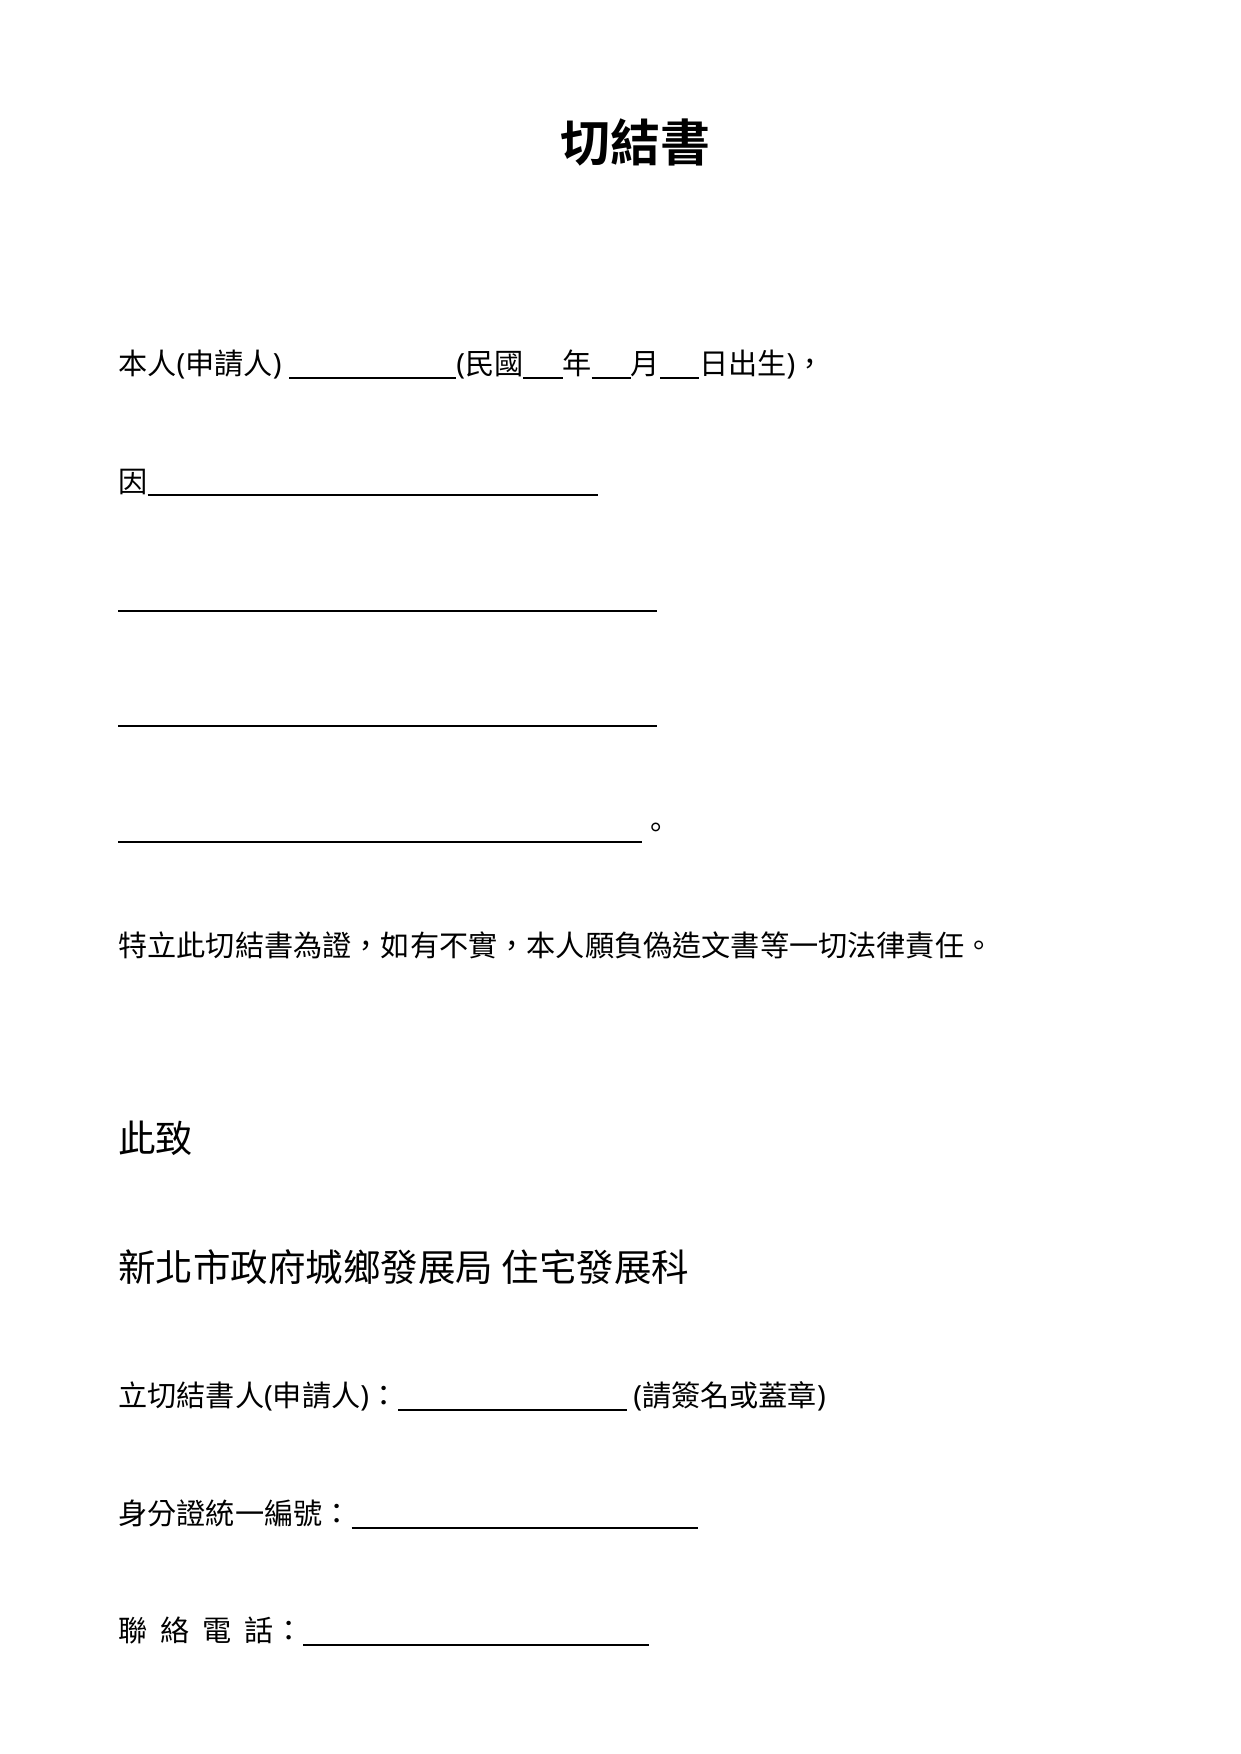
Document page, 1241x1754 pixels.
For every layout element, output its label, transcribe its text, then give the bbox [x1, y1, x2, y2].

text 此致 [118, 1098, 1152, 1173]
text 身分證統一編號： [118, 1474, 1152, 1549]
text 立切結書人(申請人)： (請簽名或蓋章) [118, 1357, 1152, 1432]
text 特立此切結書為證，如有不實，本人願負偽造文書等一切法律責任。 [118, 906, 1152, 981]
text 。 [118, 788, 1152, 863]
text 聯 絡 電 話： [118, 1591, 1152, 1666]
text 新北市政府城鄉發展局 住宅發展科 [118, 1227, 1152, 1302]
text 本人(申請人) (民國 年 月 日出生)， [118, 324, 1152, 399]
text 切結書 [118, 102, 1152, 177]
text 因 [118, 442, 1152, 517]
